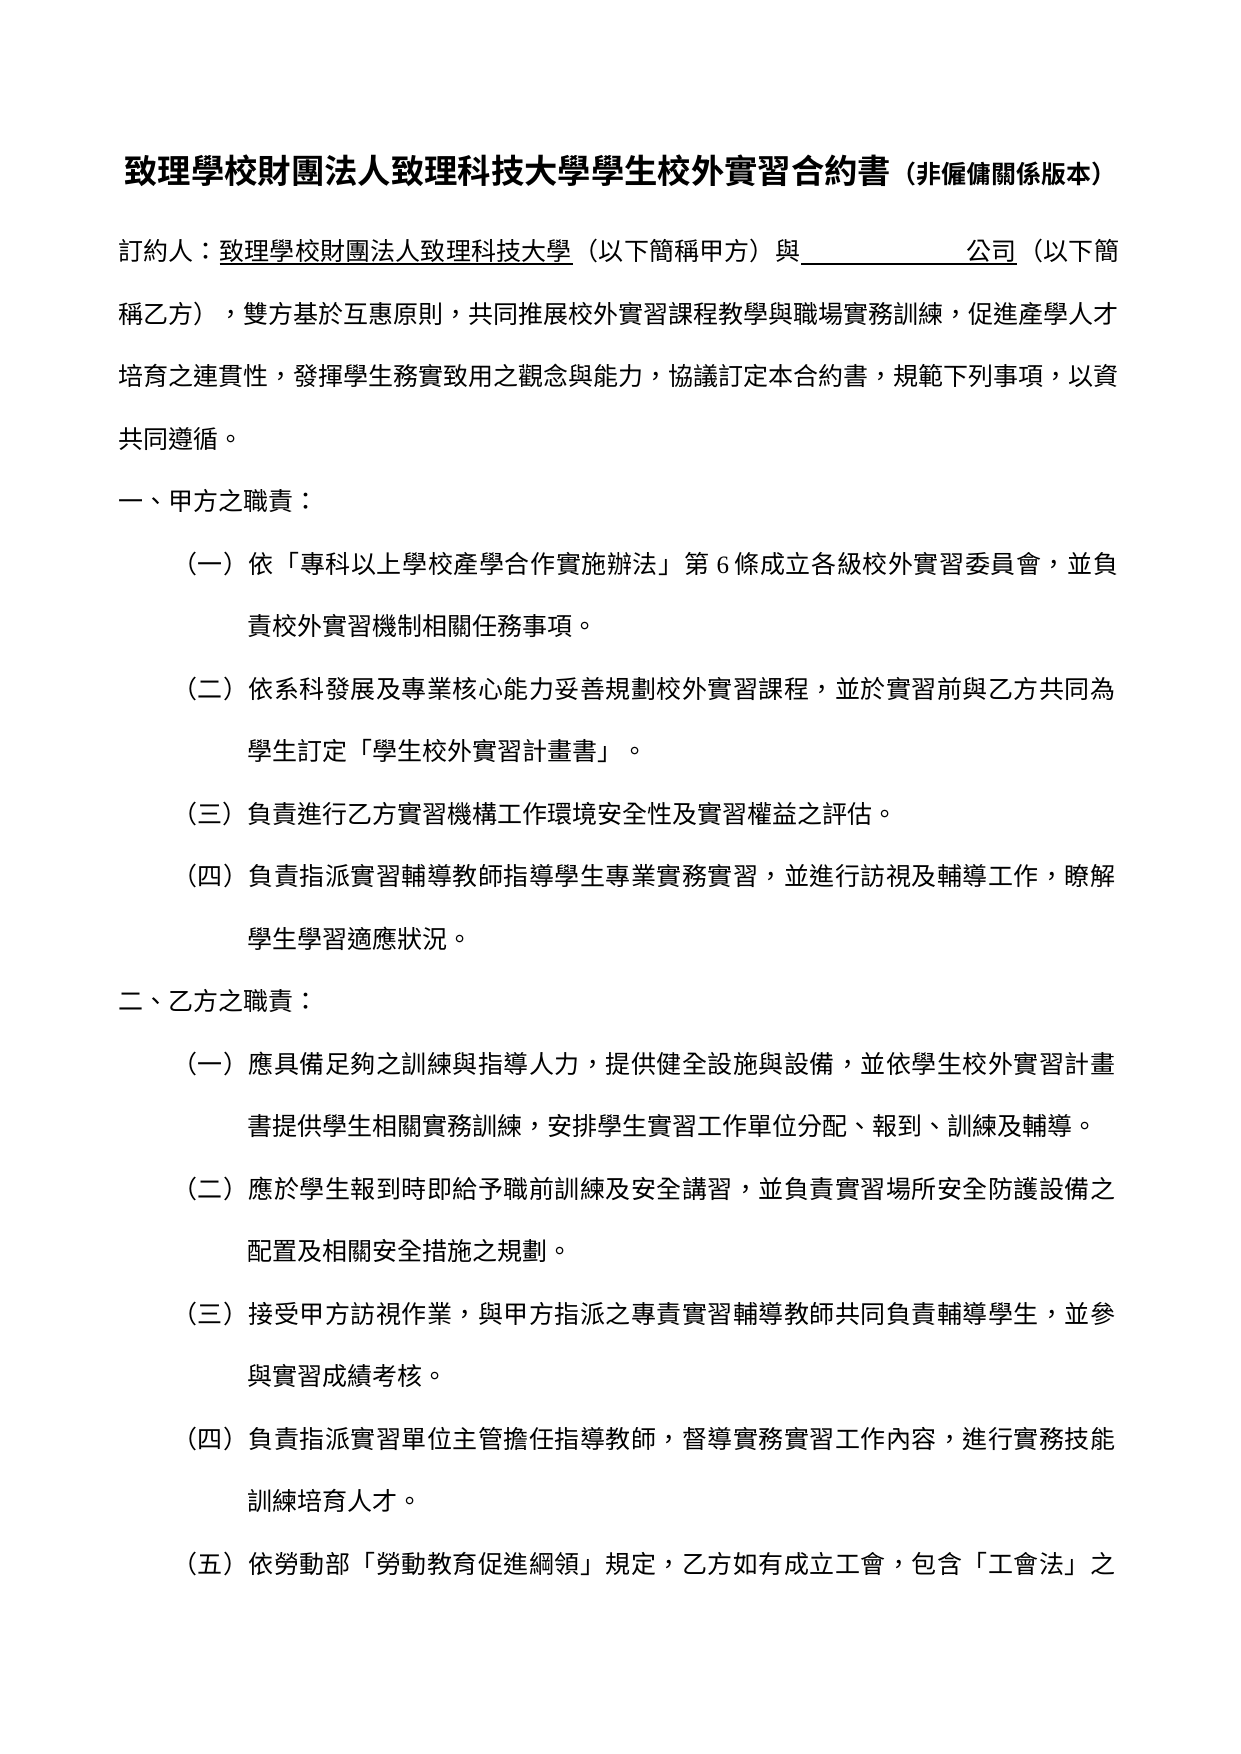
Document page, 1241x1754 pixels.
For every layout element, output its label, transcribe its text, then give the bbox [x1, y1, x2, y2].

text （五）依勞動部「勞動教育促進綱領」規定，乙方如有成立工會，包含「工會法」之 [172, 1521, 1119, 1583]
text 一、甲方之職責： [118, 458, 1119, 521]
text （三）負責進行乙方實習機構工作環境安全性及實習權益之評估。 [172, 771, 1119, 833]
text （四）負責指派實習單位主管擔任指導教師，督導實務實習工作內容，進行實務技能訓練培育人才。 [172, 1396, 1119, 1521]
text （一）應具備足夠之訓練與指導人力，提供健全設施與設備，並依學生校外實習計畫書提供學生相關實務訓練，安排學生實習工作單位分配、報到、訓練及輔導。 [172, 1021, 1119, 1146]
text （二）依系科發展及專業核心能力妥善規劃校外實習課程，並於實習前與乙方共同為學生訂定「學生校外實習計畫書」。 [172, 646, 1119, 771]
text （三）接受甲方訪視作業，與甲方指派之專責實習輔導教師共同負責輔導學生，並參與實習成績考核。 [172, 1271, 1119, 1396]
text 致理學校財團法人致理科技大學學生校外實習合約書（非僱傭關係版本） [118, 127, 1122, 189]
text （一）依「專科以上學校產學合作實施辦法」第6條成立各級校外實習委員會，並負責校外實習機制相關任務事項。 [172, 521, 1119, 646]
text （四）負責指派實習輔導教師指導學生專業實務實習，並進行訪視及輔導工作，瞭解學生學習適應狀況。 [172, 833, 1119, 958]
text （二）應於學生報到時即給予職前訓練及安全講習，並負責實習場所安全防護設備之配置及相關安全措施之規劃。 [172, 1146, 1119, 1271]
text 二、乙方之職責： [118, 958, 1119, 1021]
text 訂約人：致理學校財團法人致理科技大學（以下簡稱甲方）與 公司（以下簡稱乙方），雙方基於互惠原則，共同推展校外實習課程教學與職場實務訓練，促進產學人才培育之連貫性，發揮學生務實致用之觀念與能力，協議訂定本合約書，規範下列事項，以資共同遵循。 [118, 208, 1119, 458]
